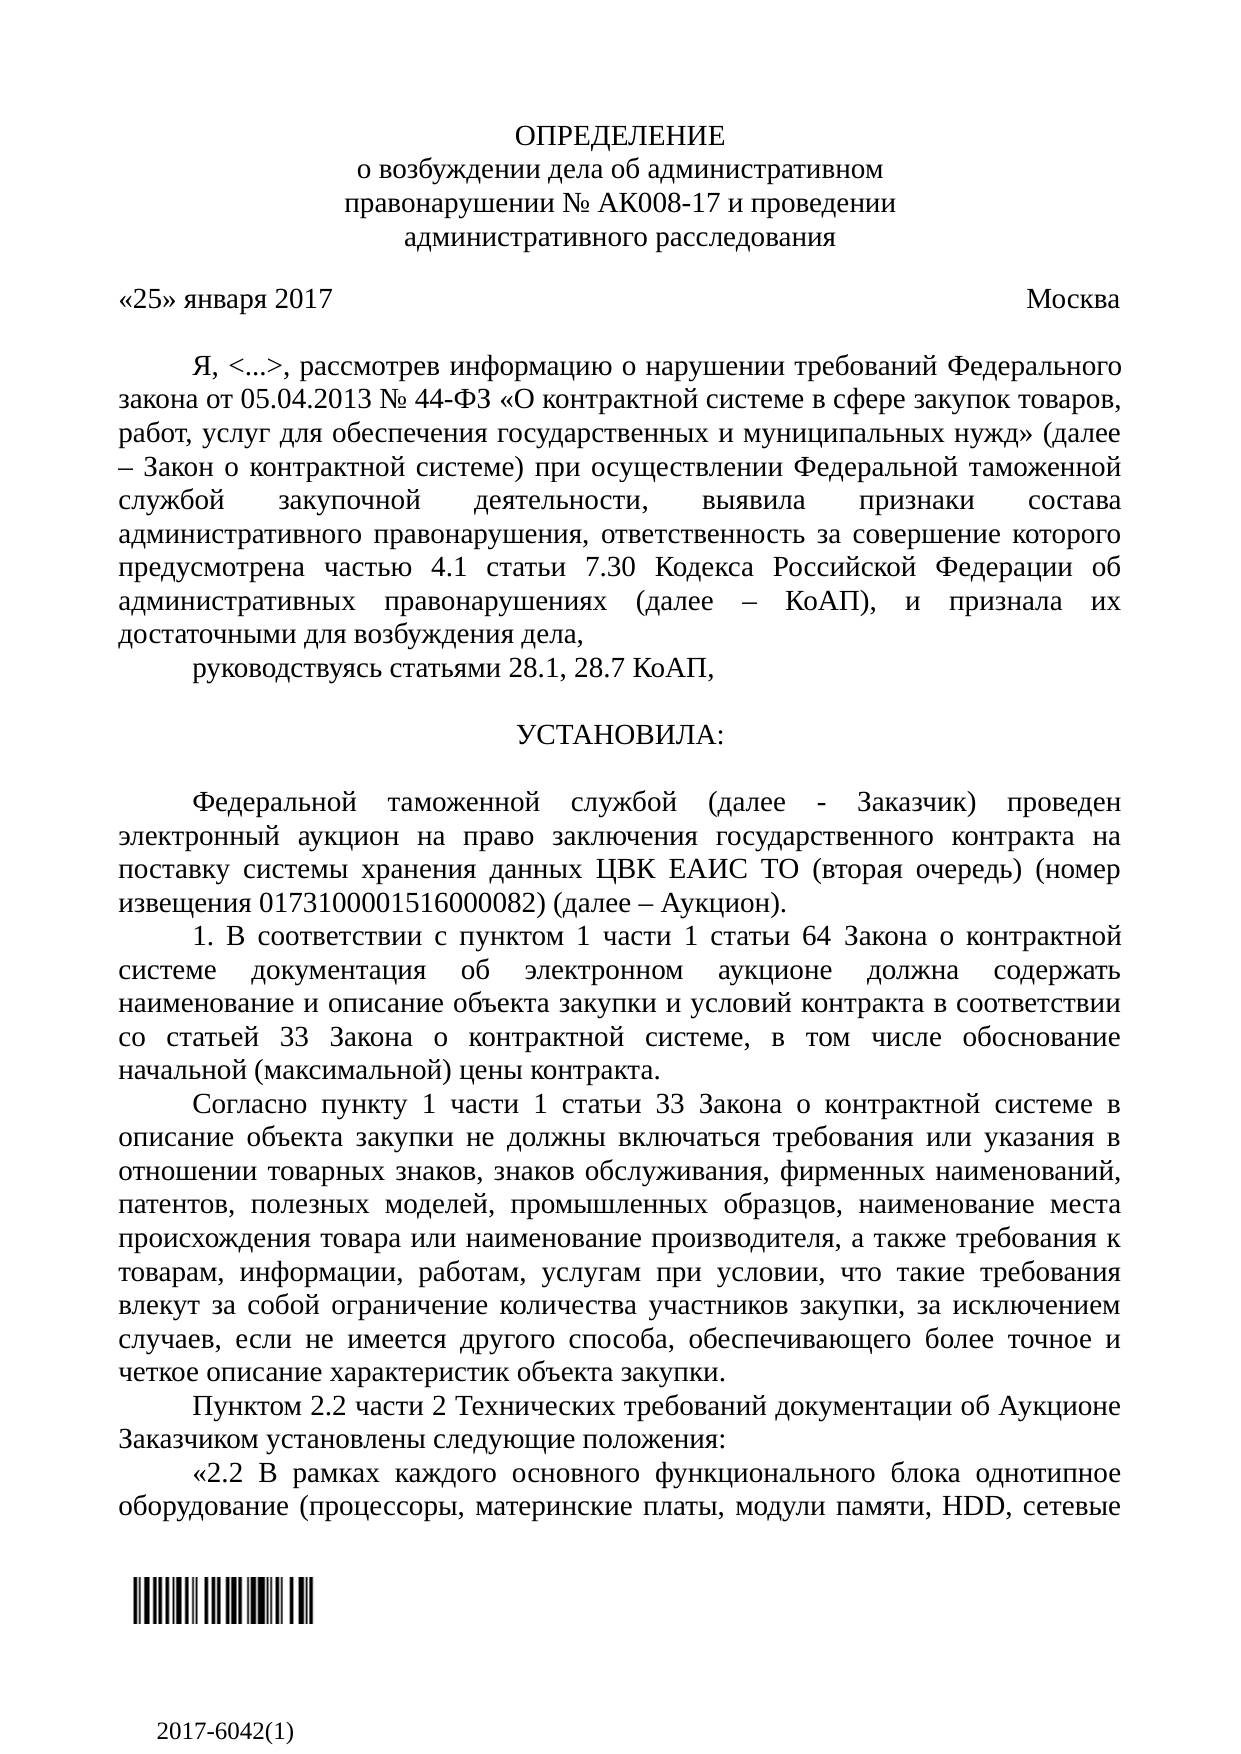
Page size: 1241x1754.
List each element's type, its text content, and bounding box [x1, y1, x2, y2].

text о возбуждении дела об административном [118, 152, 1122, 185]
picture [118, 1577, 331, 1624]
text Согласно пункту 1 части 1 статьи 33 Закона о контрактной системе в описание объекта закупки не должны включаться требования или указания в отношении товарных знаков, знаков обслуживания, фирменных наименований, патентов, полезных моделей, промышленных образцов, наименование места происхождения товара или наименование производителя, а также требования к товарам, информации, работам, услугам при условии, что такие требования влекут за собой ограничение количества участников закупки, за исключением случаев, если не имеется другого способа, обеспечивающего более точное и четкое описание характеристик объекта закупки. [118, 1086, 1122, 1388]
text правонарушении № АК008-17 и проведении [118, 185, 1122, 219]
text УСТАНОВИЛА: [118, 717, 1122, 751]
text Пунктом 2.2 части 2 Технических требований документации об Аукционе Заказчиком установлены следующие положения: [118, 1388, 1122, 1455]
text руководствуясь статьями 28.1, 28.7 КоАП, [118, 650, 1122, 683]
text ОПРЕДЕЛЕНИЕ [118, 118, 1122, 152]
text административного расследования [118, 219, 1122, 252]
text «2.2 В рамках каждого основного функционального блока однотипное оборудование (процессоры, материнские платы, модули памяти, HDD, сетевые [118, 1455, 1122, 1522]
text Федеральной таможенной службой (далее - Заказчик) проведен электронный аукцион на право заключения государственного контракта на поставку системы хранения данных ЦВК ЕАИС ТО (вторая очередь) (номер извещения 0173100001516000082) (далее – Аукцион). [118, 784, 1122, 918]
text 1. В соответствии с пунктом 1 части 1 статьи 64 Закона о контрактной системе документация об электронном аукционе должна содержать наименование и описание объекта закупки и условий контракта в соответствии со статьей 33 Закона о контрактной системе, в том числе обоснование начальной (максимальной) цены контракта. [118, 918, 1122, 1086]
text «25» января 2017 Москва [118, 281, 1122, 314]
text Я, <...>, рассмотрев информацию о нарушении требований Федерального закона от 05.04.2013 № 44-ФЗ «О контрактной системе в сфере закупок товаров, работ, услуг для обеспечения государственных и муниципальных нужд» (далее – Закон о контрактной системе) при осуществлении Федеральной таможенной службой закупочной деятельности, выявила признаки состава административного правонарушения, ответственность за совершение которого предусмотрена частью 4.1 статьи 7.30 Кодекса Российской Федерации об административных правонарушениях (далее – КоАП), и признала их достаточными для возбуждения дела, [118, 348, 1122, 650]
